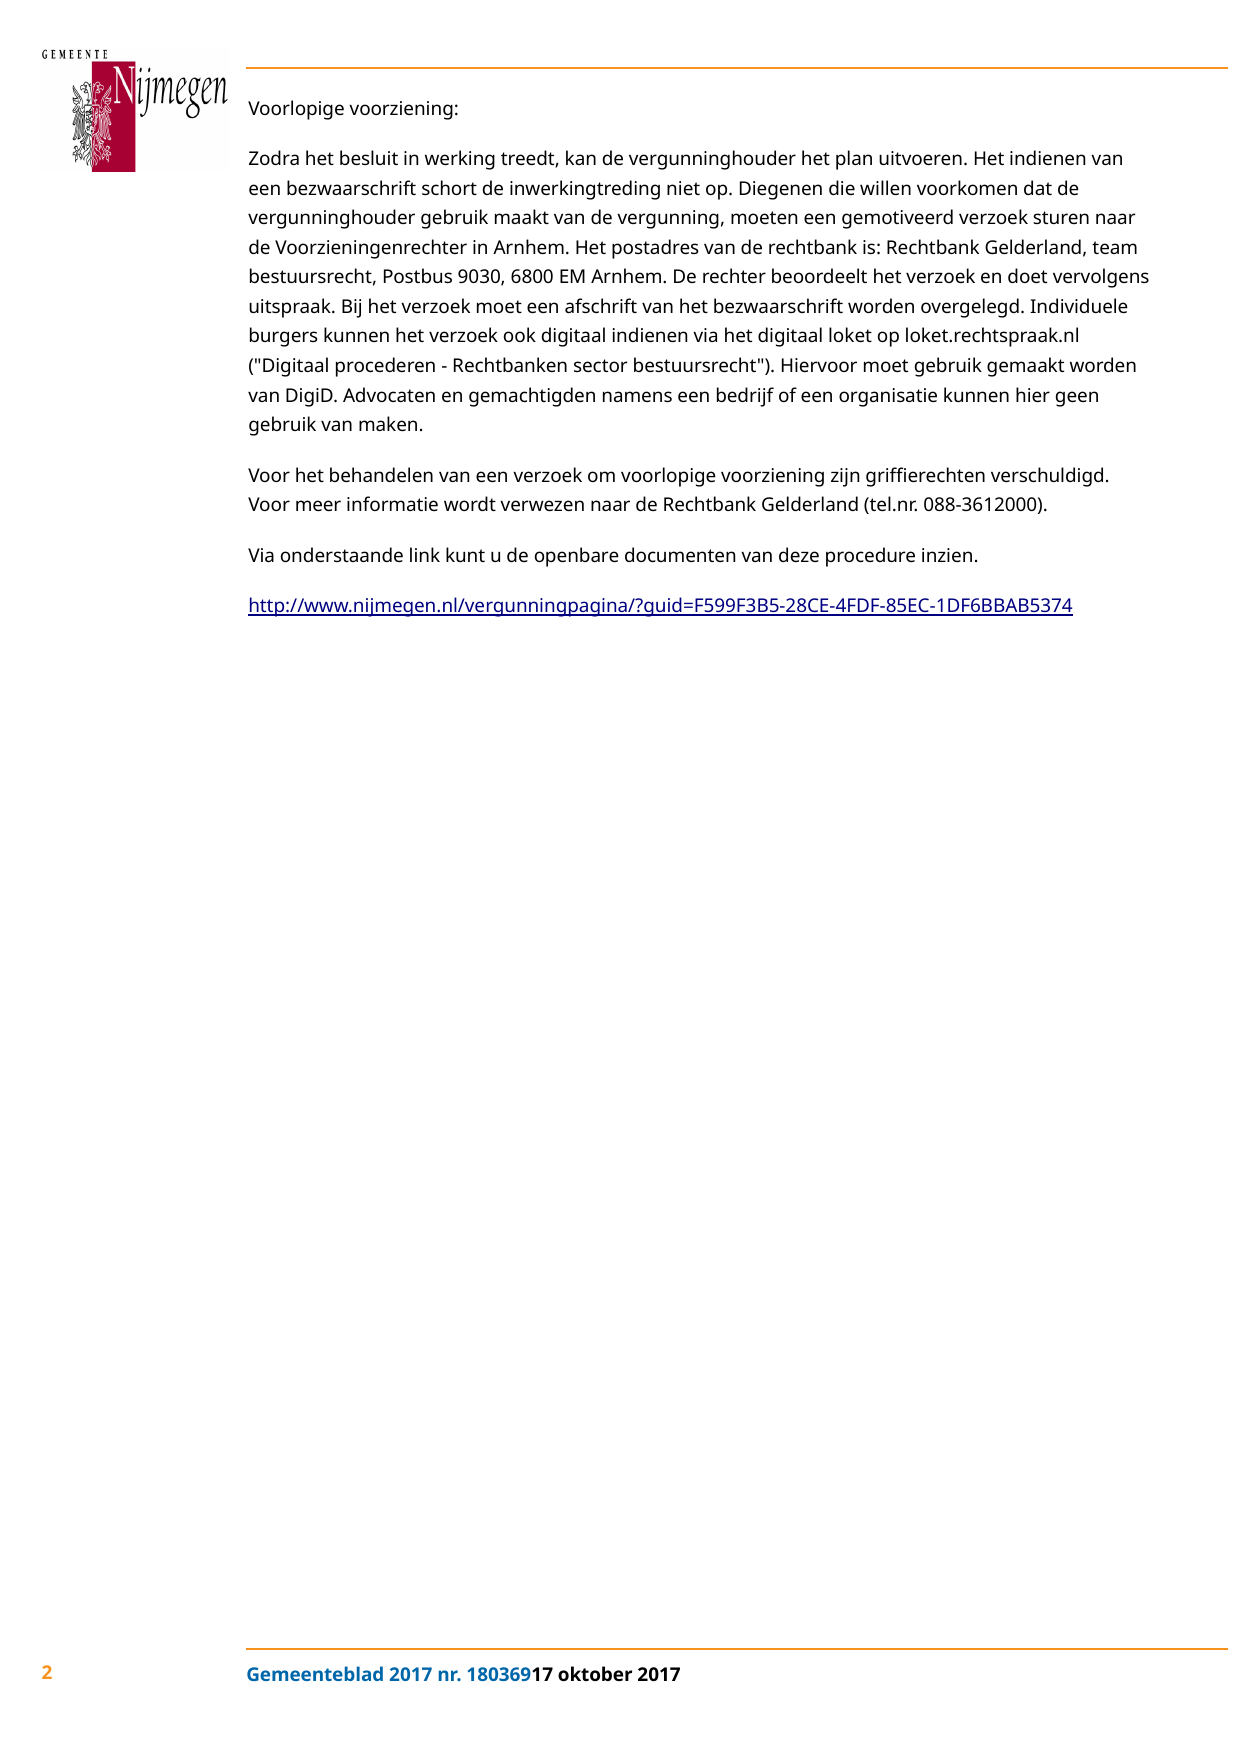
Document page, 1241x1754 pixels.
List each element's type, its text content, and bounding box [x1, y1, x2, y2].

text Via onderstaande link kunt u de openbare documenten van deze procedure inzien. [248, 542, 1152, 568]
text Zodra het besluit in werking treedt, kan de vergunninghouder het plan uitvoeren. Het indienen van een bezwaarschrift schort de inwerkingtreding niet op. Diegenen die willen voorkomen dat de vergunninghouder gebruik maakt van de vergunning, moeten een gemotiveerd verzoek sturen naar de Voorzieningenrechter in Arnhem. Het postadres van de rechtbank is: Rechtbank Gelderland, team bestuursrecht, Postbus 9030, 6800 EM Arnhem. De rechter beoordeelt het verzoek en doet vervolgens uitspraak. Bij het verzoek moet een afschrift van het bezwaarschrift worden overgelegd. Individuele burgers kunnen het verzoek ook digitaal indienen via het digitaal loket op loket.rechtspraak.nl ("Digitaal procederen - Rechtbanken sector bestuursrecht"). Hiervoor moet gebruik gemaakt worden van DigiD. Advocaten en gemachtigden namens een bedrijf of een organisatie kunnen hier geen gebruik van maken. [248, 145, 1152, 437]
picture [41, 47, 231, 172]
text Voor het behandelen van een verzoek om voorlopige voorziening zijn griffierechten verschuldigd. Voor meer informatie wordt verwezen naar de Rechtbank Gelderland (tel.nr. 088-3612000). [248, 462, 1152, 517]
text http://www.nijmegen.nl/vergunningpagina/?guid=F599F3B5-28CE-4FDF-85EC-1DF6BBAB5374 [248, 592, 1152, 618]
text Voorlopige voorziening: [248, 95, 1152, 121]
